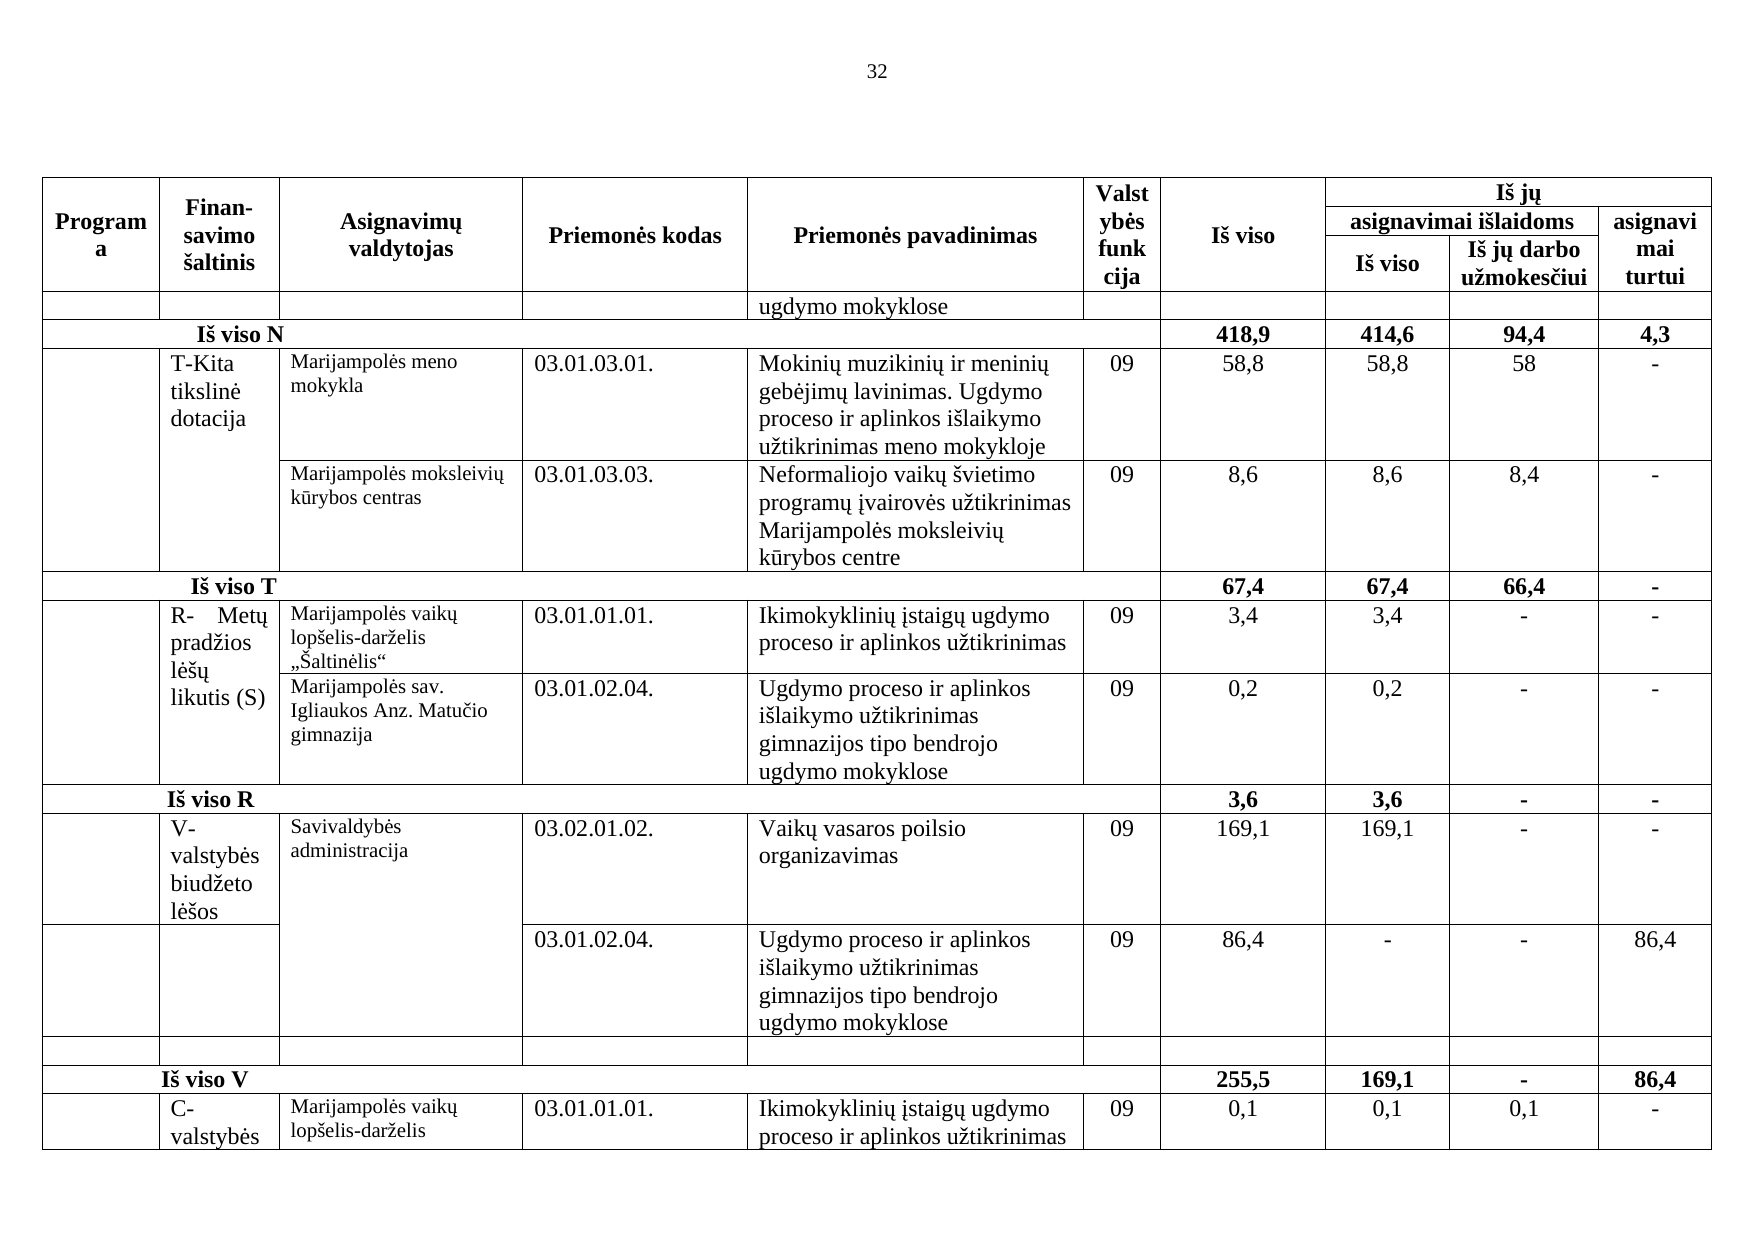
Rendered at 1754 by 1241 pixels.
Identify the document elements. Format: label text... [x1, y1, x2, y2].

table_cell - [1599, 349, 1711, 459]
table_cell 58 [1450, 349, 1598, 459]
table_cell - [1326, 925, 1449, 1036]
table_cell 66,4 [1450, 572, 1598, 599]
table_cell V- valstybės biudžeto lėšos [160, 814, 279, 924]
table_cell Iš viso R [43, 785, 1160, 813]
table_cell [1161, 1037, 1325, 1064]
table_cell Marijampolės sav. Igliaukos Anz. Matučio gimnazija [280, 674, 522, 784]
table_cell Ugdymo proceso ir aplinkos išlaikymo užtikrinimas gimnazijos tipo bendrojo ugdymo mokyklose [748, 925, 1083, 1036]
table_cell Iš jų darbo užmokesčiui [1450, 236, 1598, 291]
table_cell C- valstybės [160, 1094, 279, 1149]
table_cell 0,2 [1161, 674, 1325, 784]
table_cell 0,1 [1161, 1094, 1325, 1149]
table_cell 03.01.02.04. [523, 674, 747, 784]
table_cell asignavimai išlaidoms [1326, 207, 1598, 234]
table_cell - [1599, 1094, 1711, 1149]
table_cell 86,4 [1599, 1066, 1711, 1093]
table_cell asignavimai turtui įsigyti [1599, 207, 1711, 291]
table_cell [1084, 292, 1160, 319]
table_cell 3,4 [1326, 601, 1449, 673]
table_cell Ikimokyklinių įstaigų ugdymo proceso ir aplinkos užtikrinimas [748, 601, 1083, 673]
table_cell ugdymo mokyklose [748, 292, 1083, 319]
table_cell [160, 292, 279, 319]
table_cell [1161, 292, 1325, 319]
table_cell 0,2 [1326, 674, 1449, 784]
table_cell Neformaliojo vaikų švietimo programų įvairovės užtikrinimas Marijampolės moksleivių kūrybos centre [748, 461, 1083, 571]
table_cell 03.01.02.04. [523, 925, 747, 1036]
table_cell 09 [1084, 925, 1160, 1036]
table_cell - [1450, 785, 1598, 813]
table_cell 58,8 [1326, 349, 1449, 459]
table_cell 8,4 [1450, 461, 1598, 571]
table_header Finan-savimo šaltinis [160, 178, 279, 291]
table_cell Mokinių muzikinių ir meninių gebėjimų lavinimas. Ugdymo proceso ir aplinkos išlaikymo užtikrinimas meno mokykloje [748, 349, 1083, 459]
table_cell [43, 292, 159, 319]
table_cell - [1450, 601, 1598, 673]
table_cell R- Metų pradžios lėšų likutis (S) [160, 601, 279, 784]
table_cell T-Kita tikslinė dotacija [160, 349, 279, 571]
table_cell 03.01.01.01. [523, 601, 747, 673]
table_cell Ugdymo proceso ir aplinkos išlaikymo užtikrinimas gimnazijos tipo bendrojo ugdymo mokyklose [748, 674, 1083, 784]
table_cell - [1599, 292, 1711, 319]
table_cell [160, 1037, 279, 1064]
table_cell - [1450, 814, 1598, 924]
table_cell 414,6 [1326, 320, 1449, 348]
table_cell - [1599, 674, 1711, 784]
table_header Programa [43, 178, 159, 291]
table_cell - [1599, 785, 1711, 813]
table_cell 169,1 [1326, 1066, 1449, 1093]
table_cell [748, 1037, 1083, 1064]
table_cell Iš viso [1326, 236, 1449, 291]
table_header Priemonės pavadinimas [748, 178, 1083, 291]
table_cell 03.01.03.03. [523, 461, 747, 571]
table_cell 09 [1084, 601, 1160, 673]
table_cell [523, 292, 747, 319]
table_cell Marijampolės moksleivių kūrybos centras [280, 461, 522, 571]
table_cell 67,4 [1161, 572, 1325, 599]
table_cell [280, 292, 522, 319]
table_cell 169,1 [1326, 814, 1449, 924]
table_cell - [1599, 572, 1711, 599]
table_cell 3,6 [1326, 785, 1449, 813]
table_cell Marijampolės meno mokykla [280, 349, 522, 459]
table_cell 09 [1084, 461, 1160, 571]
table_cell [523, 1037, 747, 1064]
table_header Iš jų [1326, 178, 1711, 206]
table_cell 8,6 [1326, 461, 1449, 571]
table_cell [1599, 1037, 1711, 1064]
table_cell Marijampolės vaikų lopšelis-darželis „Šaltinėlis“ [280, 601, 522, 673]
table_cell - [1599, 601, 1711, 673]
table_header Priemonės kodas [523, 178, 747, 291]
table_cell 58,8 [1161, 349, 1325, 459]
table_cell - [1599, 814, 1711, 924]
table_cell 03.01.01.01. [523, 1094, 747, 1149]
table_cell 0,1 [1326, 1094, 1449, 1149]
table_header Asignavimų valdytojas [280, 178, 522, 291]
table_cell 255,5 [1161, 1066, 1325, 1093]
table_cell [280, 1037, 522, 1064]
table_cell Iš viso T [43, 572, 1160, 599]
table_cell 03.01.03.01. [523, 349, 747, 459]
table_cell Marijampolės vaikų lopšelis-darželis [280, 1094, 522, 1149]
table_cell Iš viso V [43, 1066, 1160, 1093]
table_cell 94,4 [1450, 320, 1598, 348]
table_cell 09 [1084, 674, 1160, 784]
table_cell [43, 1094, 159, 1149]
table_cell [43, 925, 159, 1036]
table_cell Vaikų vasaros poilsio organizavimas [748, 814, 1083, 924]
table_cell - [1450, 1066, 1598, 1093]
table_cell - [1450, 925, 1598, 1036]
table_cell Savivaldybės administracija [280, 814, 522, 1036]
table_cell 8,6 [1161, 461, 1325, 571]
table_header Iš viso [1161, 178, 1325, 291]
table_cell 169,1 [1161, 814, 1325, 924]
table_cell 03.02.01.02. [523, 814, 747, 924]
table_cell [43, 349, 159, 571]
table_cell - [1599, 461, 1711, 571]
table_cell [43, 1037, 159, 1064]
table_cell [1084, 1037, 1160, 1064]
table_cell Ikimokyklinių įstaigų ugdymo proceso ir aplinkos užtikrinimas [748, 1094, 1083, 1149]
table_cell [1326, 292, 1449, 319]
table_cell [1326, 1037, 1449, 1064]
table_cell 0,1 [1450, 1094, 1598, 1149]
table_cell - [1450, 674, 1598, 784]
table_cell 4,3 [1599, 320, 1711, 348]
table_cell - [1450, 292, 1598, 319]
table_cell 418,9 [1161, 320, 1325, 348]
table_cell Iš viso N [43, 320, 1160, 348]
table_cell 86,4 [1599, 925, 1711, 1036]
table_cell [43, 814, 159, 924]
table_cell 67,4 [1326, 572, 1449, 599]
table_cell [1450, 1037, 1598, 1064]
table_cell 09 [1084, 814, 1160, 924]
table_cell 3,4 [1161, 601, 1325, 673]
table_cell [43, 601, 159, 784]
table_cell [160, 925, 279, 1036]
table_cell 09 [1084, 349, 1160, 459]
table_cell 3,6 [1161, 785, 1325, 813]
table_cell 09 [1084, 1094, 1160, 1149]
table_cell 86,4 [1161, 925, 1325, 1036]
table_header Valstybės funkcija [1084, 178, 1160, 291]
